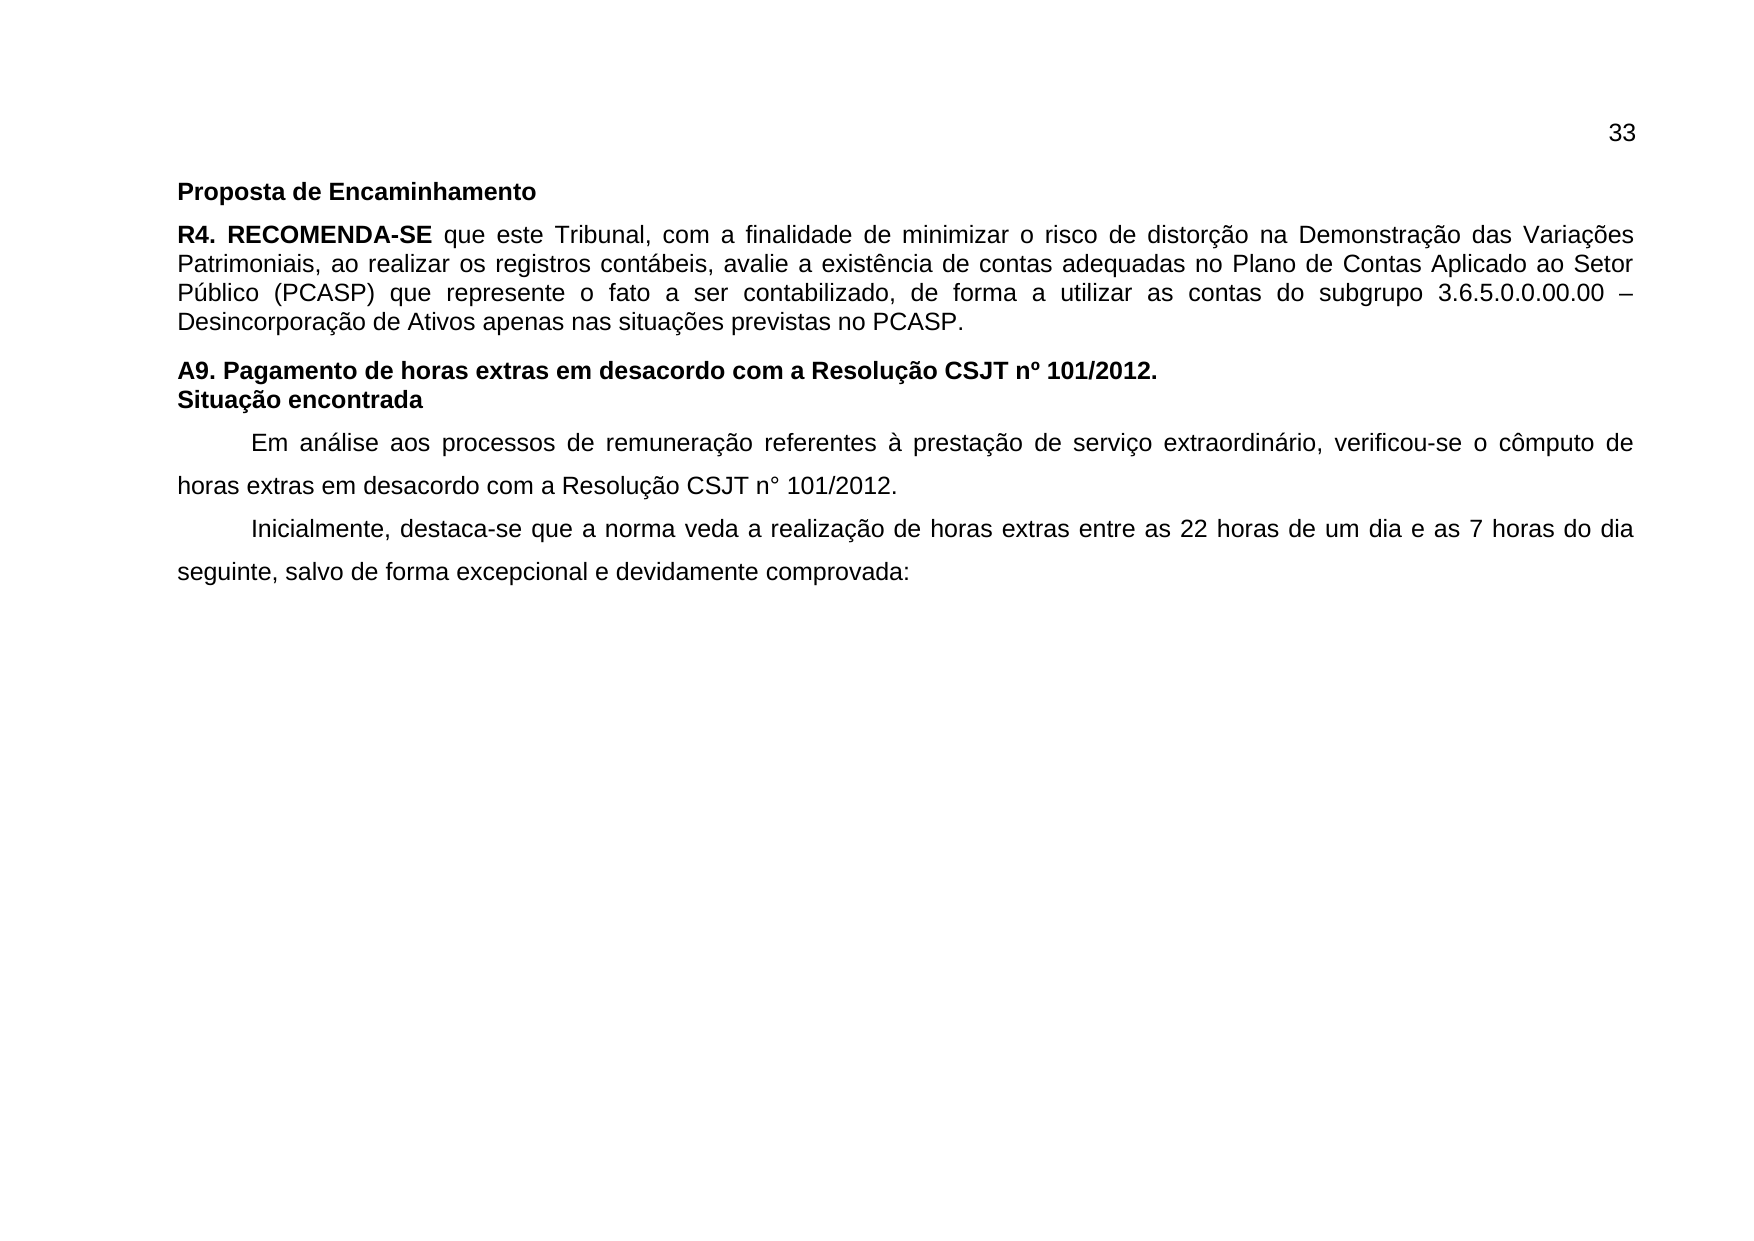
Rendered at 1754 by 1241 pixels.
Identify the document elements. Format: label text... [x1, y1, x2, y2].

text Proposta de Encaminhamento [177, 177, 1636, 206]
subtitle A9. Pagamento de horas extras em desacordo com a Resolução CSJT nº 101/2012. [177, 356, 1635, 385]
text Situação encontrada [177, 385, 1636, 413]
text R4. RECOMENDA-SE que este Tribunal, com a finalidade de minimizar o risco de distorção na Demonstração das Variações Patrimoniais, ao realizar os registros contábeis, avalie a existência de contas adequadas no Plano de Contas Aplicado ao Setor Público (PCASP) que represente o fato a ser contabilizado, de forma a utilizar as contas do subgrupo 3.6.5.0.0.00.00 – Desincorporação de Ativos apenas nas situações previstas no PCASP. [177, 220, 1636, 335]
text Em análise aos processos de remuneração referentes à prestação de serviço extraordinário, verificou-se o cômputo de horas extras em desacordo com a Resolução CSJT n° 101/2012. [177, 428, 1636, 500]
text Inicialmente, destaca-se que a norma veda a realização de horas extras entre as 22 horas de um dia e as 7 horas do dia seguinte, salvo de forma excepcional e devidamente comprovada: [177, 514, 1636, 586]
